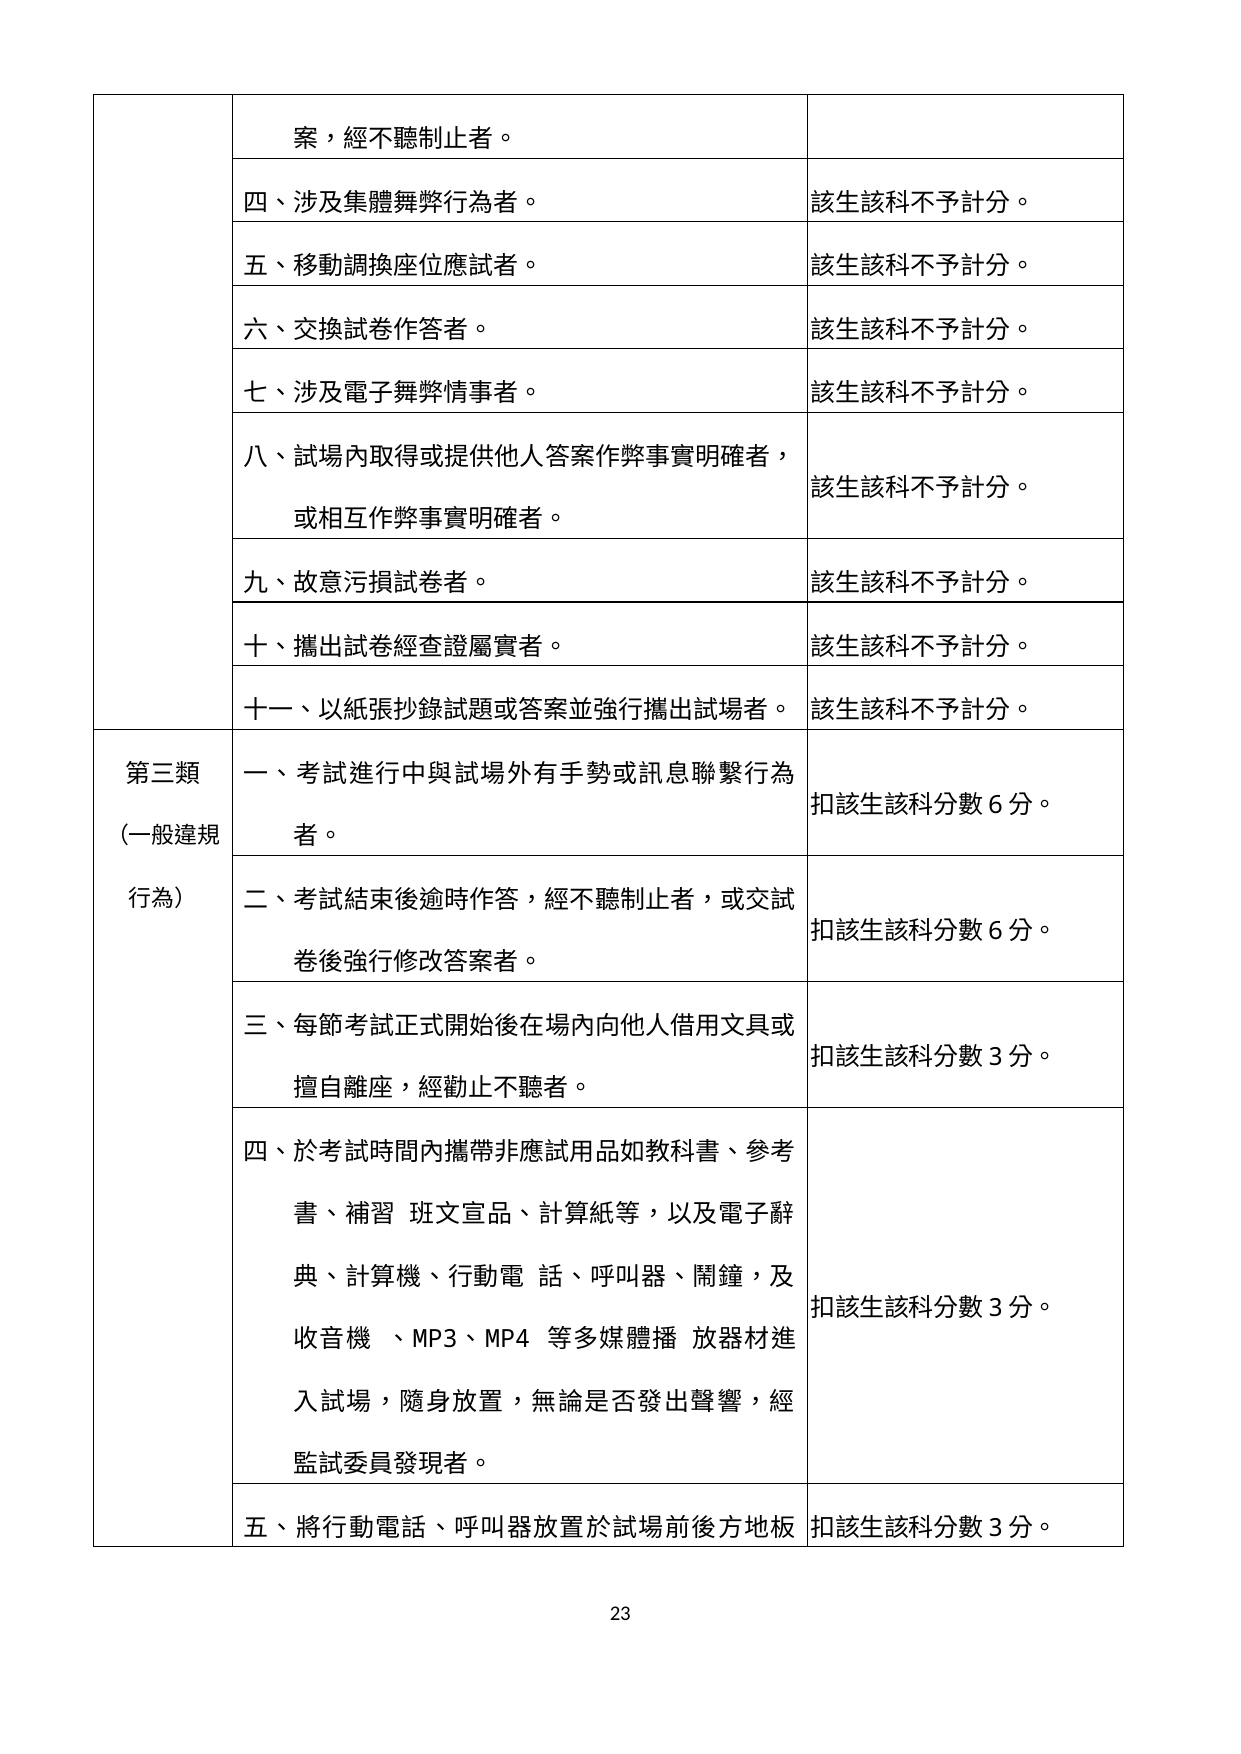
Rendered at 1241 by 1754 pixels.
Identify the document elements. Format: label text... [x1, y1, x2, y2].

table_cell 第三類 （一般違規行為） [94, 730, 232, 1546]
table_cell 扣該生該科分數3分。 [808, 1484, 1123, 1546]
table_cell 該生該科不予計分。 [808, 286, 1123, 348]
table_cell 五、移動調換座位應試者。 [233, 222, 807, 285]
table_cell 案，經不聽制止者。 [233, 95, 807, 158]
table_cell 扣該生該科分數6分。 [808, 730, 1123, 854]
table_cell [94, 95, 232, 728]
table_cell 該生該科不予計分。 [808, 159, 1123, 221]
table_cell 八、試場內取得或提供他人答案作弊事實明確者，或相互作弊事實明確者。 [233, 413, 807, 538]
table_cell [808, 95, 1123, 158]
table_cell 該生該科不予計分。 [808, 666, 1123, 728]
table_cell 該生該科不予計分。 [808, 349, 1123, 412]
table_cell 一、考試進行中與試場外有手勢或訊息聯繫行為者。 [233, 730, 807, 854]
table_cell 扣該生該科分數3分。 [808, 1108, 1123, 1483]
table_cell 五、將行動電話、呼叫器放置於試場前後方地板 [233, 1484, 807, 1546]
table_cell 三、每節考試正式開始後在場內向他人借用文具或擅自離座，經勸止不聽者。 [233, 982, 807, 1107]
table_cell 該生該科不予計分。 [808, 539, 1123, 601]
table_cell 十、攜出試卷經查證屬實者。 [233, 603, 807, 665]
table_cell 十一、以紙張抄錄試題或答案並強行攜出試場者。 [233, 666, 807, 728]
table_cell 扣該生該科分數6分。 [808, 856, 1123, 981]
table_cell 扣該生該科分數3分。 [808, 982, 1123, 1107]
table_cell 該生該科不予計分。 [808, 413, 1123, 538]
table_cell 七、涉及電子舞弊情事者。 [233, 349, 807, 412]
table_cell 該生該科不予計分。 [808, 222, 1123, 285]
table_cell 四、於考試時間內攜帶非應試用品如教科書、參考書、補習 班文宣品、計算紙等，以及電子辭典、計算機、行動電 話、呼叫器、鬧鐘，及收音機 、MP3、MP4 等多媒體播 放器材進入試場，隨身放置，無論是否發出聲響，經 監試委員發現者。 [233, 1108, 807, 1483]
table_cell 該生該科不予計分。 [808, 603, 1123, 665]
table_cell 九、故意污損試卷者。 [233, 539, 807, 601]
table_cell 二、考試結束後逾時作答，經不聽制止者，或交試卷後強行修改答案者。 [233, 856, 807, 981]
table_cell 六、交換試卷作答者。 [233, 286, 807, 348]
table_cell 四、涉及集體舞弊行為者。 [233, 159, 807, 221]
